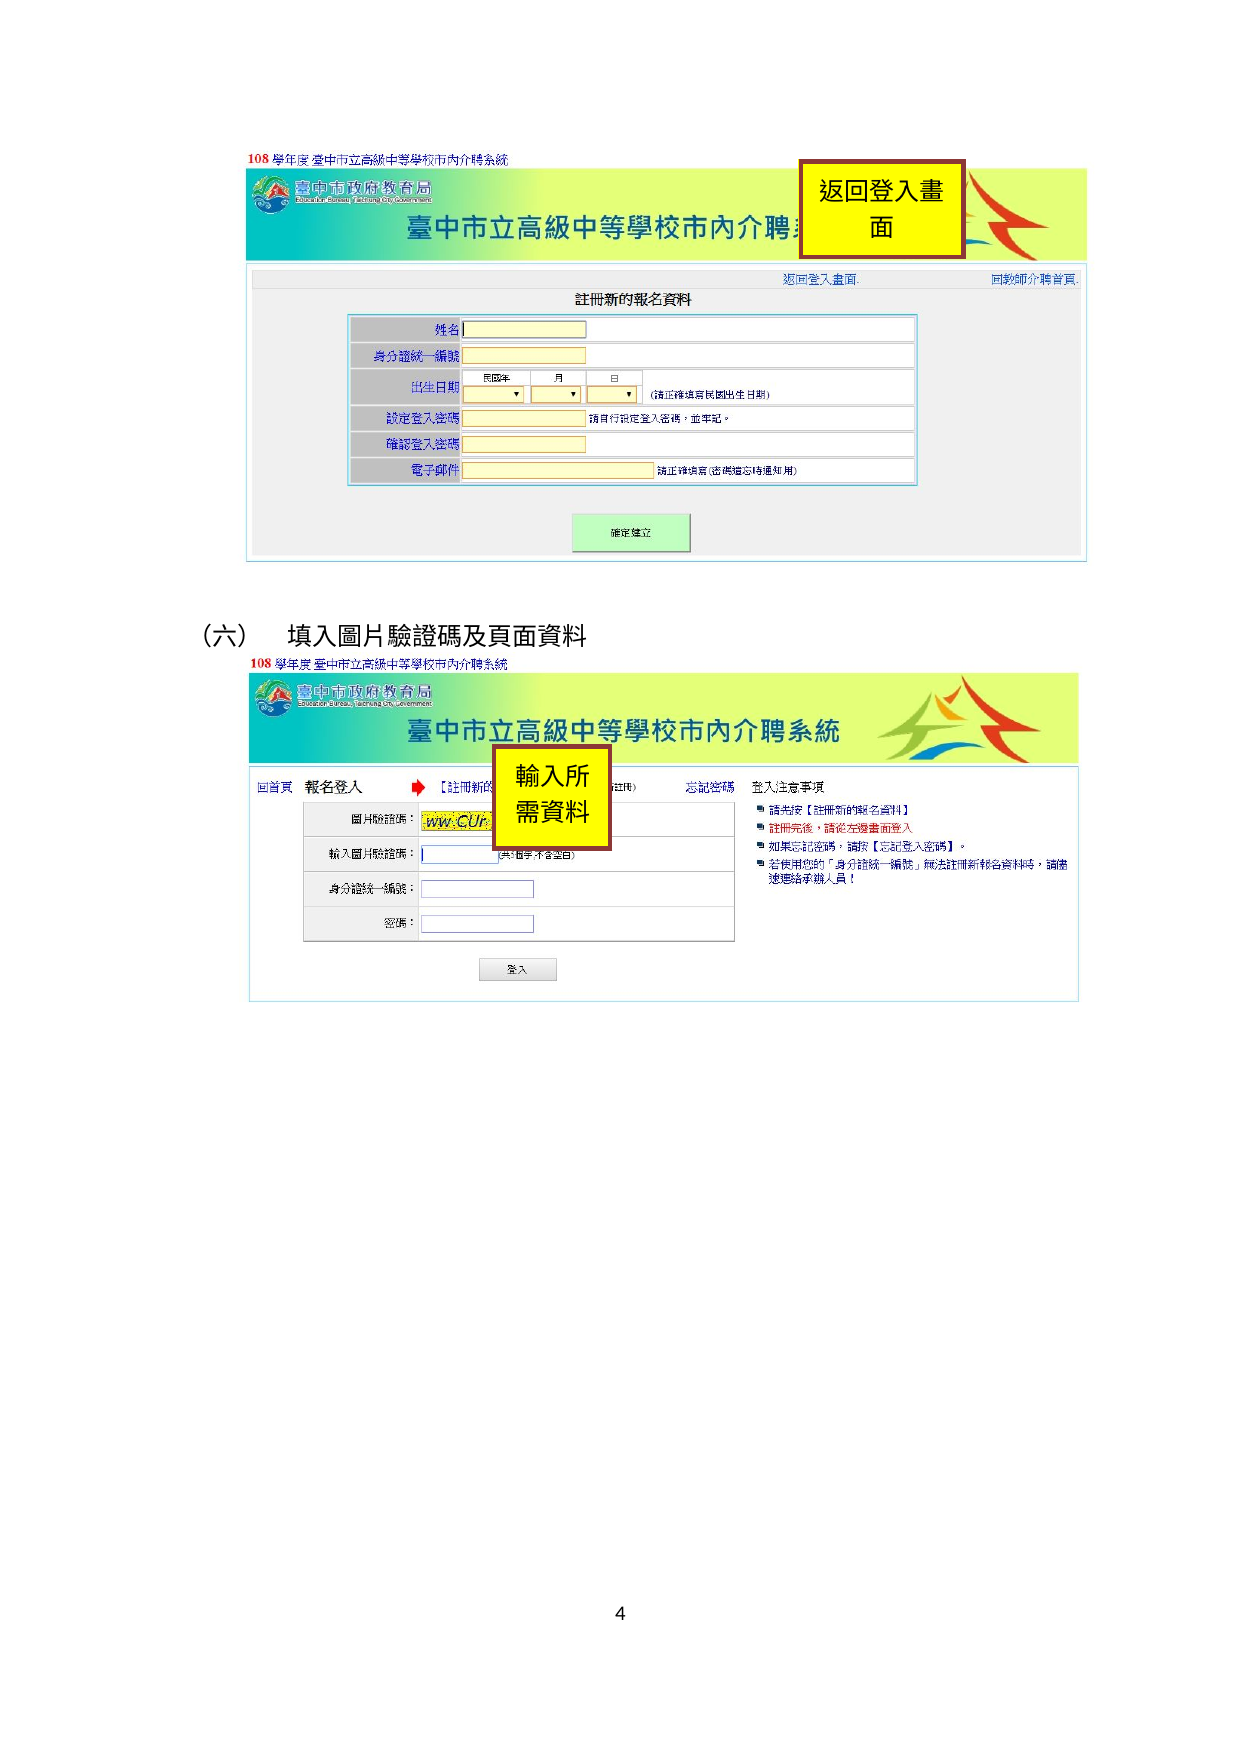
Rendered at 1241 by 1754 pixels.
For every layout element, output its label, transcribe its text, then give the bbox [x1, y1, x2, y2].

list 填入圖片驗證碼及頁面資料 [187, 616, 1053, 652]
picture [237, 150, 1103, 582]
text 輸入所需資料 [511, 756, 593, 828]
text 返回登入畫面 [818, 171, 946, 243]
picture [237, 652, 1103, 1023]
